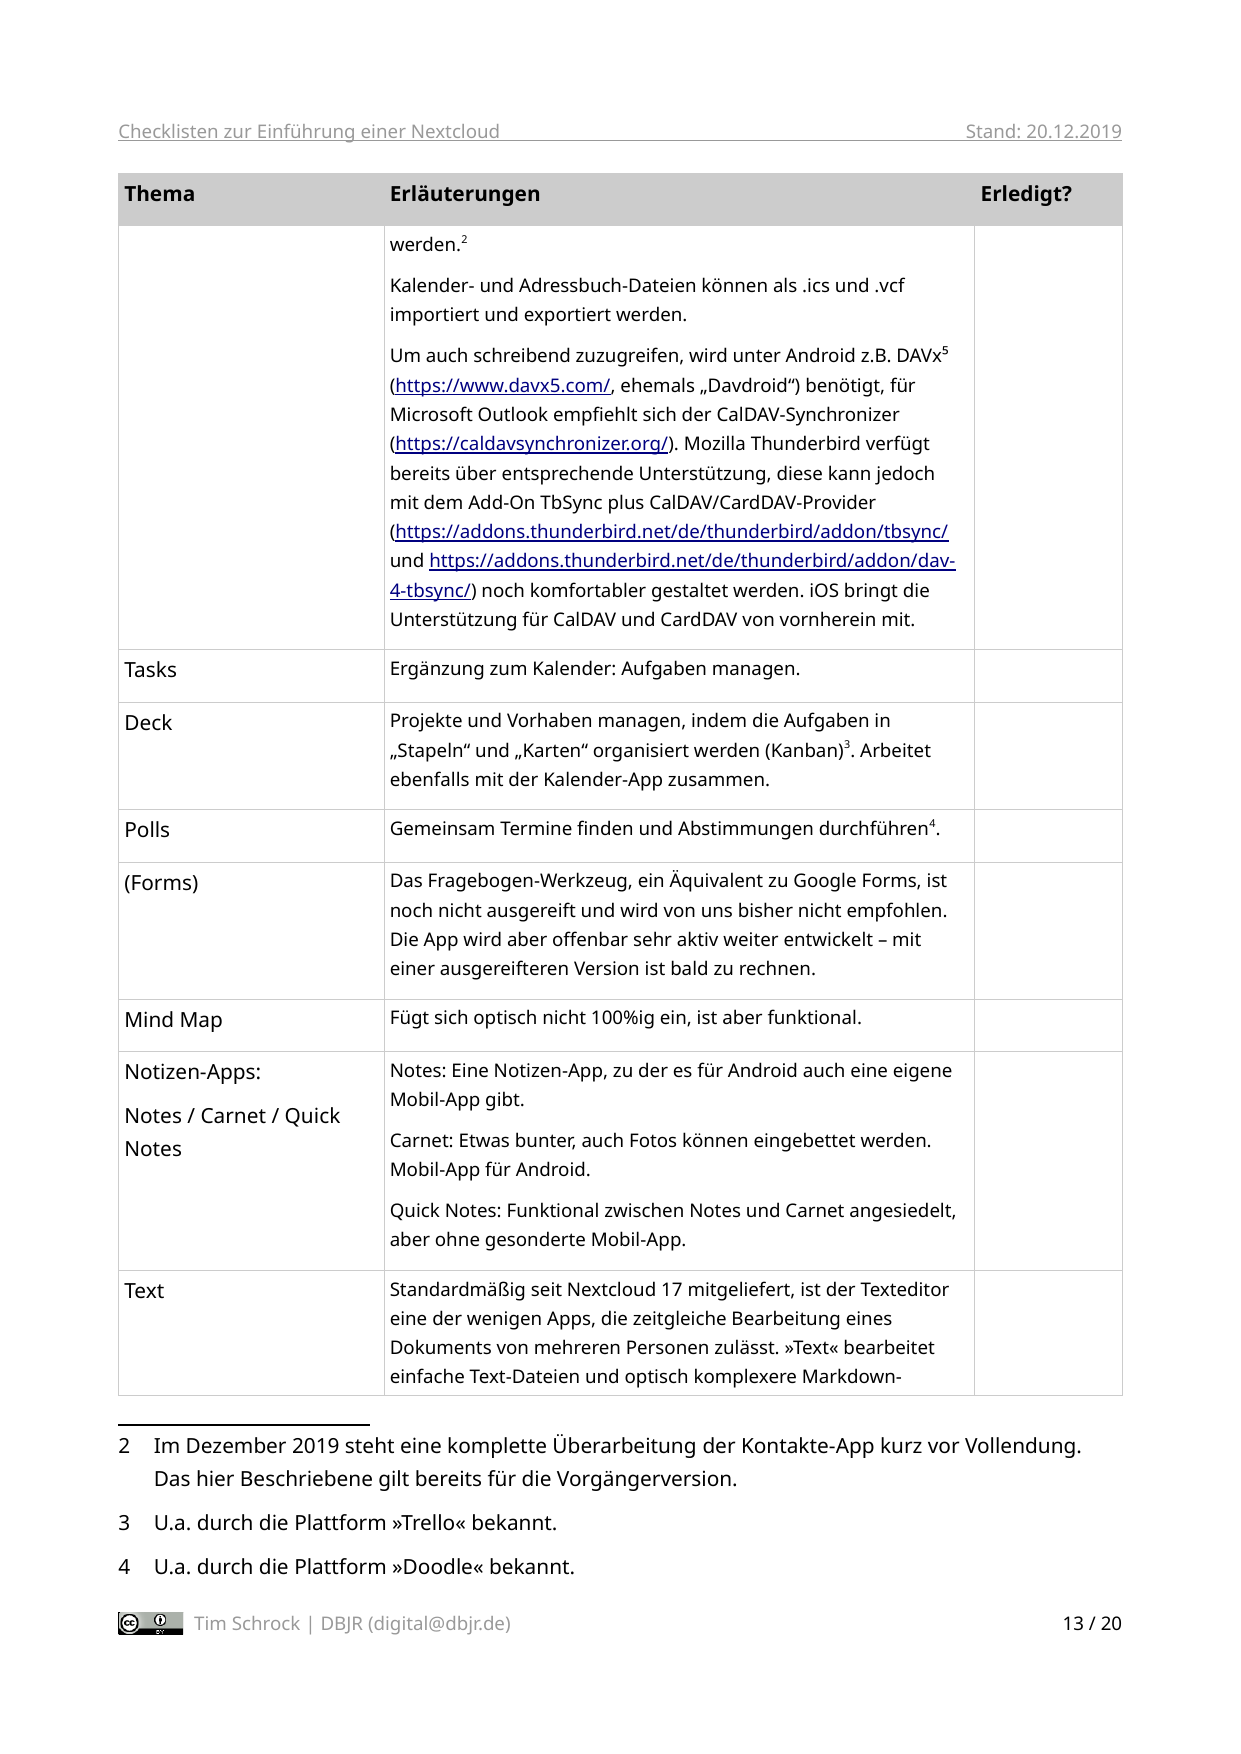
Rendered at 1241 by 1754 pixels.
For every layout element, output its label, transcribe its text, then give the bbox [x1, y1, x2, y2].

table_cell Tasks [119, 650, 384, 702]
table_cell Projekte und Vorhaben managen, indem die Aufgaben in „Stapeln“ und „Karten“ organisiert werden (Kanban). Arbeitet ebenfalls mit der Kalender-App zusammen. [385, 703, 974, 809]
table_cell Mind Map [119, 1000, 384, 1051]
table_cell [975, 810, 1122, 862]
table_cell Das Fragebogen-Werkzeug, ein Äquivalent zu Google Forms, ist noch nicht ausgereift und wird von uns bisher nicht empfohlen. Die App wird aber offenbar sehr aktiv weiter entwickelt – mit einer ausgereifteren Version ist bald zu rechnen. [385, 863, 974, 999]
picture [118, 1612, 184, 1635]
table_cell Text [119, 1271, 384, 1395]
table_cell Deck [119, 703, 384, 809]
table_cell Ergänzung zum Kalender: Aufgaben managen. [385, 650, 974, 702]
table_header Erläuterungen [385, 174, 974, 225]
table_cell [119, 226, 384, 649]
table_cell [975, 1052, 1122, 1270]
table_cell Standardmäßig seit Nextcloud 17 mitgeliefert, ist der Texteditor eine der wenigen Apps, die zeitgleiche Bearbeitung eines Dokuments von mehreren Personen zulässt. »Text« bearbeitet einfache Text-Dateien und optisch komplexere Markdown- [385, 1271, 974, 1395]
table_cell Notizen-Apps: Notes / Carnet / Quick Notes [119, 1052, 384, 1270]
table_cell Gemeinsam Termine finden und Abstimmungen durchführen. [385, 810, 974, 862]
table_cell [975, 1000, 1122, 1051]
table_cell Die beiden Apps für Adressbücher und Termine in Nextcloud. Über CardDAV- und CalDAV-Standard können sie auch mit Smartphone-Kalendern und Desktop-Programmen verbunden werden. Kalender- und Adressbuch-Dateien können als .ics und .vcf importiert und exportiert werden. Um auch schreibend zuzugreifen, wird unter Android z.B. DAVx⁵ (https://www.davx5.com/, ehemals „Davdroid“) benötigt, für Microsoft Outlook empfiehlt sich der CalDAV-Synchronizer (https://caldavsynchronizer.org/). Mozilla Thunderbird verfügt bereits über entsprechende Unterstützung, diese kann jedoch mit dem Add-On TbSync plus CalDAV/CardDAV-Provider (https://addons.thunderbird.net/de/thunderbird/addon/tbsync/ und https://addons.thunderbird.net/de/thunderbird/addon/dav-4-tbsync/) noch komfortabler gestaltet werden. iOS bringt die Unterstützung für CalDAV und CardDAV von vornherein mit. [385, 226, 974, 649]
table_cell Notes: Eine Notizen-App, zu der es für Android auch eine eigene Mobil-App gibt. Carnet: Etwas bunter, auch Fotos können eingebettet werden. Mobil-App für Android. Quick Notes: Funktional zwischen Notes und Carnet angesiedelt, aber ohne gesonderte Mobil-App. [385, 1052, 974, 1270]
table_header Thema [119, 174, 384, 225]
table_cell [975, 650, 1122, 702]
table_cell [975, 703, 1122, 809]
table_cell (Forms) [119, 863, 384, 999]
table_header Erledigt? [975, 174, 1122, 225]
table_cell Fügt sich optisch nicht 100%ig ein, ist aber funktional. [385, 1000, 974, 1051]
table_cell Polls [119, 810, 384, 862]
table_cell [975, 1271, 1122, 1395]
table_cell [975, 863, 1122, 999]
table_cell [975, 226, 1122, 649]
